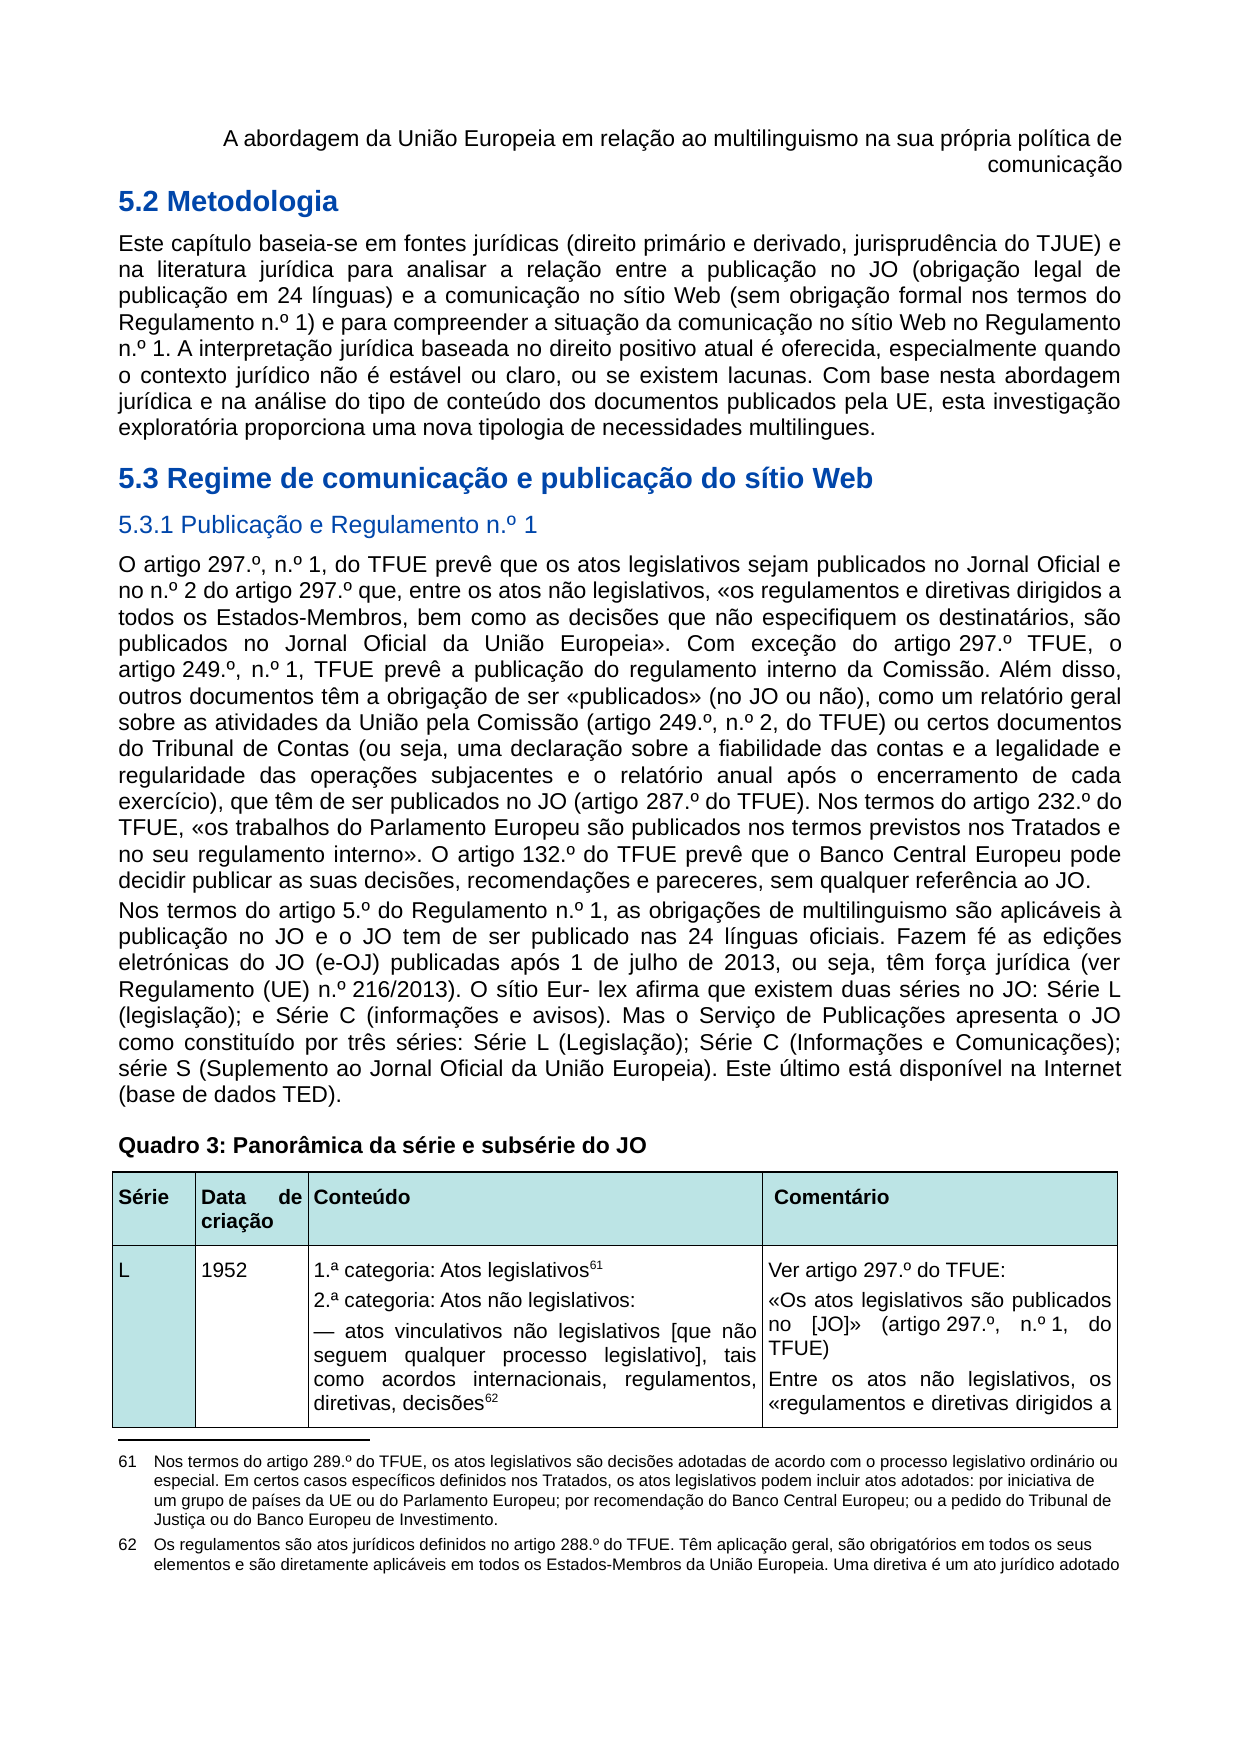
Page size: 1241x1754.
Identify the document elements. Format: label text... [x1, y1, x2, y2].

subtitle 5.3 Regime de comunicação e publicação do sítio Web [118, 461, 1122, 495]
table_header Comentário [763, 1173, 1117, 1245]
table_header Data de criação [196, 1173, 308, 1245]
subtitle 5.3.1 Publicação e Regulamento n.º 1 [118, 509, 1122, 538]
subtitle 5.2 Metodologia [118, 184, 1122, 217]
table_cell L [113, 1246, 195, 1427]
table_cell Ver artigo 297.º do TFUE: «Os atos legislativos são publicados no [JO]» (artigo 297.º, n.º 1, do TFUE) Entre os atos não legislativos, os «regulamentos e diretivas dirigidos a [763, 1246, 1117, 1427]
text O artigo 297.º, n.º 1, do TFUE prevê que os atos legislativos sejam publicados no Jornal Oficial e no n.º 2 do artigo 297.º que, entre os atos não legislativos, «os regulamentos e diretivas dirigidos a todos os Estados-Membros, bem como as decisões que não especifiquem os destinatários, são publicados no Jornal Oficial da União Europeia». Com exceção do artigo 297.º TFUE, o artigo 249.º, n.º 1, TFUE prevê a publicação do regulamento interno da Comissão. Além disso, outros documentos têm a obrigação de ser «publicados» (no JO ou não), como um relatório geral sobre as atividades da União pela Comissão (artigo 249.º, n.º 2, do TFUE) ou certos documentos do Tribunal de Contas (ou seja, uma declaração sobre a fiabilidade das contas e a legalidade e regularidade das operações subjacentes e o relatório anual após o encerramento de cada exercício), que têm de ser publicados no JO (artigo 287.º do TFUE). Nos termos do artigo 232.º do TFUE, «os trabalhos do Parlamento Europeu são publicados nos termos previstos nos Tratados e no seu regulamento interno». O artigo 132.º do TFUE prevê que o Banco Central Europeu pode decidir publicar as suas decisões, recomendações e pareceres, sem qualquer referência ao JO. [118, 551, 1122, 893]
text Este capítulo baseia-se em fontes jurídicas (direito primário e derivado, jurisprudência do TJUE) e na literatura jurídica para analisar a relação entre a publicação no JO (obrigação legal de publicação em 24 línguas) e a comunicação no sítio Web (sem obrigação formal nos termos do Regulamento n.º 1) e para compreender a situação da comunicação no sítio Web no Regulamento n.º 1. A interpretação jurídica baseada no direito positivo atual é oferecida, especialmente quando o contexto jurídico não é estável ou claro, ou se existem lacunas. Com base nesta abordagem jurídica e na análise do tipo de conteúdo dos documentos publicados pela UE, esta investigação exploratória proporciona uma nova tipologia de necessidades multilingues. [118, 230, 1122, 441]
text Nos termos do artigo 5.º do Regulamento n.º 1, as obrigações de multilinguismo são aplicáveis à publicação no JO e o JO tem de ser publicado nas 24 línguas oficiais. Fazem fé as edições eletrónicas do JO (e-OJ) publicadas após 1 de julho de 2013, ou seja, têm força jurídica (ver Regulamento (UE) n.º 216/2013). O sítio Eur- lex afirma que existem duas séries no JO: Série L (legislação); e Série C (informações e avisos). Mas o Serviço de Publicações apresenta o JO como constituído por três séries: Série L (Legislação); Série C (Informações e Comunicações); série S (Suplemento ao Jornal Oficial da União Europeia). Este último está disponível na Internet (base de dados TED). [118, 897, 1122, 1107]
table_header Série [113, 1173, 195, 1245]
table_cell 1952 [196, 1246, 308, 1427]
table_cell 1.ª categoria: Atos legislativos 2.ª categoria: Atos não legislativos: — atos vinculativos não legislativos [que não seguem qualquer processo legislativo], tais como acordos internacionais, regulamentos, diretivas, decisões — atos não vinculativos, tais como recomendações e orientações, bem como regulamentos internos, atos adotados por organismos criados por acordos internacionais e acordos interinstitucionais. [309, 1246, 762, 1427]
text Quadro 3: Panorâmica da série e subsérie do JO [118, 1132, 1122, 1159]
table_header Conteúdo [309, 1173, 762, 1245]
